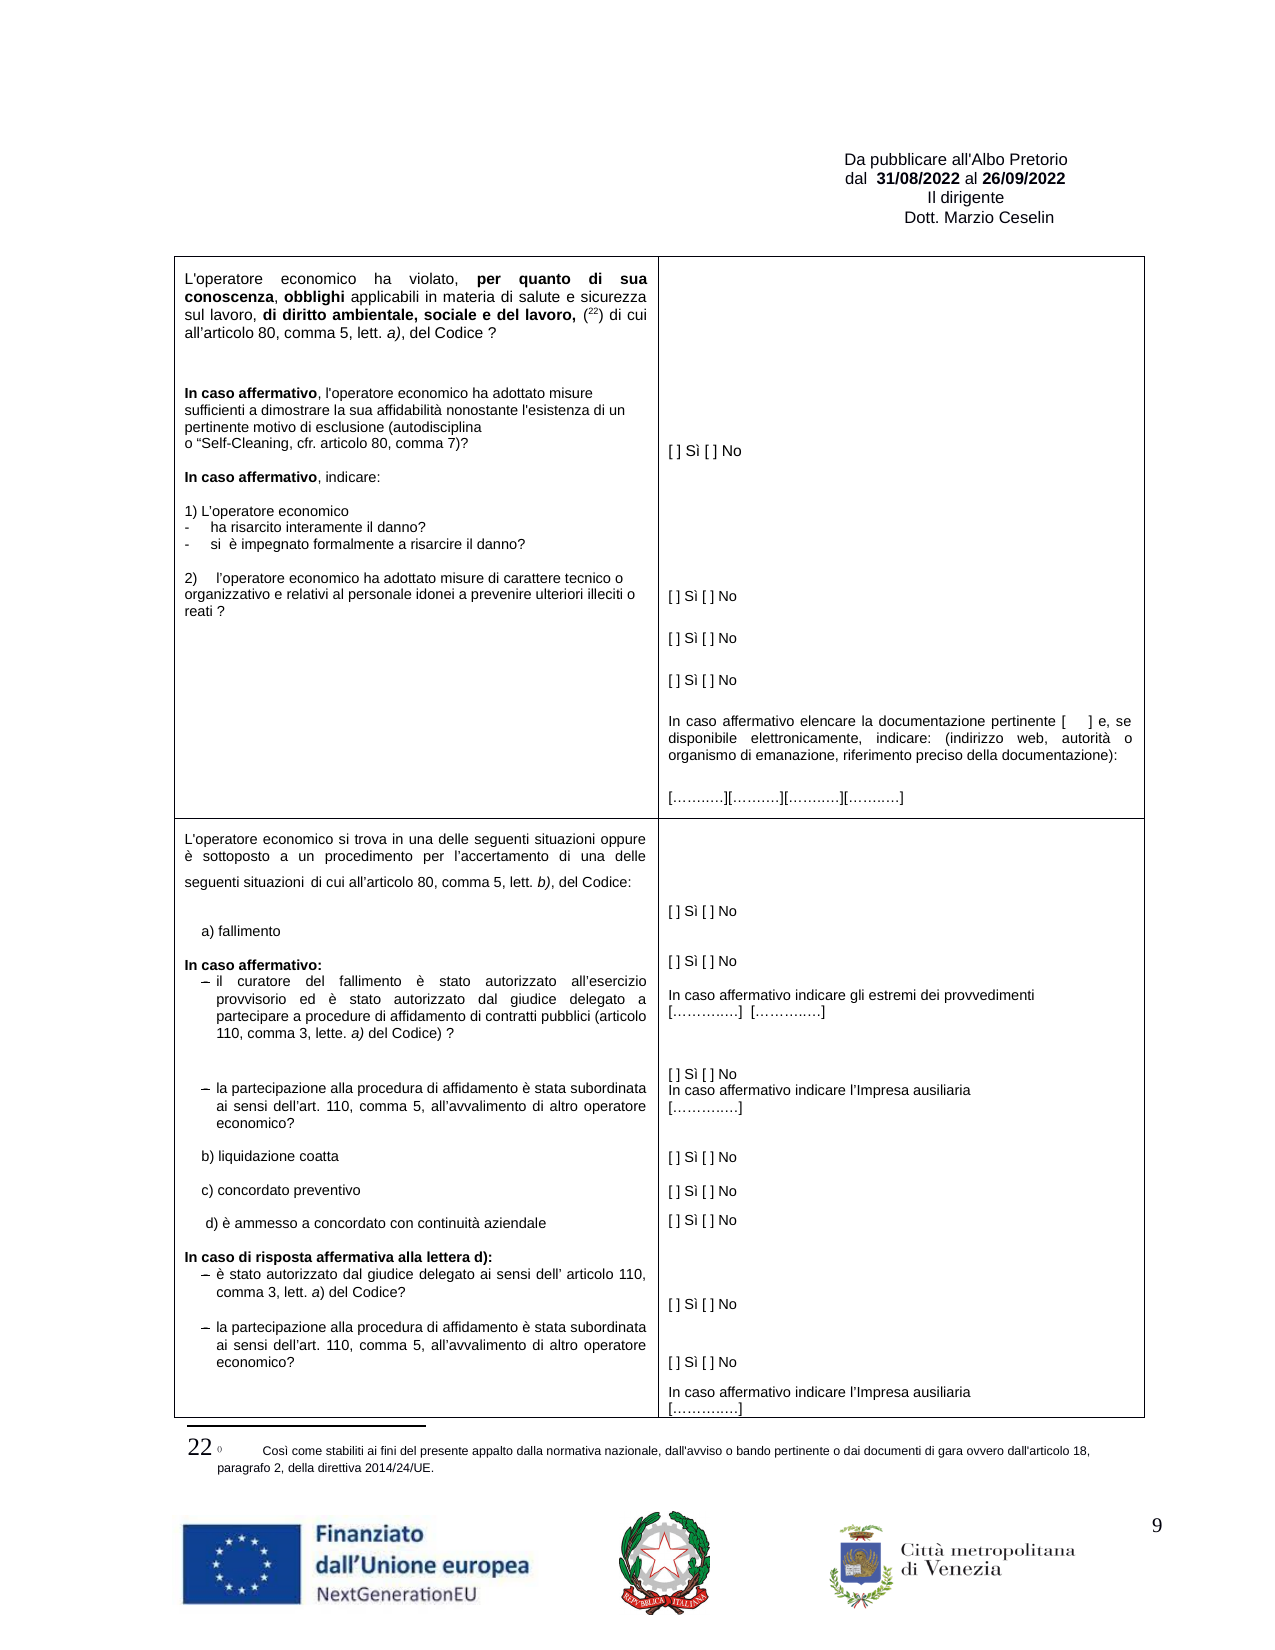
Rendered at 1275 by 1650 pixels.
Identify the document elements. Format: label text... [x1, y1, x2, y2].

table_cell [ ] Sì [ ] No [ ] Sì [ ] No In caso affermativo indicare gli estremi dei provvedimenti [………..…] [………..…] [ ] Sì [ ] No In caso affermativo indicare l’Impresa ausiliaria [………..…] [ ] Sì [ ] No [ ] Sì [ ] No [ ] Sì [ ] No [ ] Sì [ ] No [ ] Sì [ ] No In caso affermativo indicare l’Impresa ausiliaria [………..…] [659, 819, 1144, 1417]
picture [820, 1511, 1082, 1615]
table_cell L'operatore economico si trova in una delle seguenti situazioni oppure è sottoposto a un procedimento per l’accertamento di una delle seguenti situazioni di cui all’articolo 80, comma 5, lett. b), del Codice: a) fallimento In caso affermativo: il curatore del fallimento è stato autorizzato all’esercizio provvisorio ed è stato autorizzato dal giudice delegato a partecipare a procedure di affidamento di contratti pubblici (articolo 110, comma 3, lette. a) del Codice) ? la partecipazione alla procedura di affidamento è stata subordinata ai sensi dell’art. 110, comma 5, all’avvalimento di altro operatore economico? b) liquidazione coatta c) concordato preventivo d) è ammesso a concordato con continuità aziendale In caso di risposta affermativa alla lettera d): è stato autorizzato dal giudice delegato ai sensi dell’ articolo 110, comma 3, lett. a) del Codice? la partecipazione alla procedura di affidamento è stata subordinata ai sensi dell’art. 110, comma 5, all’avvalimento di altro operatore economico? [175, 819, 658, 1417]
table_cell [ ] Sì [ ] No [ ] Sì [ ] No [ ] Sì [ ] No [ ] Sì [ ] No In caso affermativo elencare la documentazione pertinente [ ] e, se disponibile elettronicamente, indicare: (indirizzo web, autorità o organismo di emanazione, riferimento preciso della documentazione): [……..…][…….…][……..…][……..…] [659, 257, 1144, 817]
table_cell L'operatore economico ha violato, per quanto di sua conoscenza, obblighi applicabili in materia di salute e sicurezza sul lavoro, di diritto ambientale, sociale e del lavoro, () di cui all’articolo 80, comma 5, lett. a), del Codice ? In caso affermativo, l'operatore economico ha adottato misure sufficienti a dimostrare la sua affidabilità nonostante l'esistenza di un pertinente motivo di esclusione (autodisciplina o “Self-Cleaning, cfr. articolo 80, comma 7)? In caso affermativo, indicare: 1) L’operatore economico - ha risarcito interamente il danno? - si è impegnato formalmente a risarcire il danno? 2) l’operatore economico ha adottato misure di carattere tecnico o organizzativo e relativi al personale idonei a prevenire ulteriori illeciti o reati ? [175, 257, 658, 817]
picture [619, 1511, 710, 1615]
picture [172, 1515, 539, 1615]
